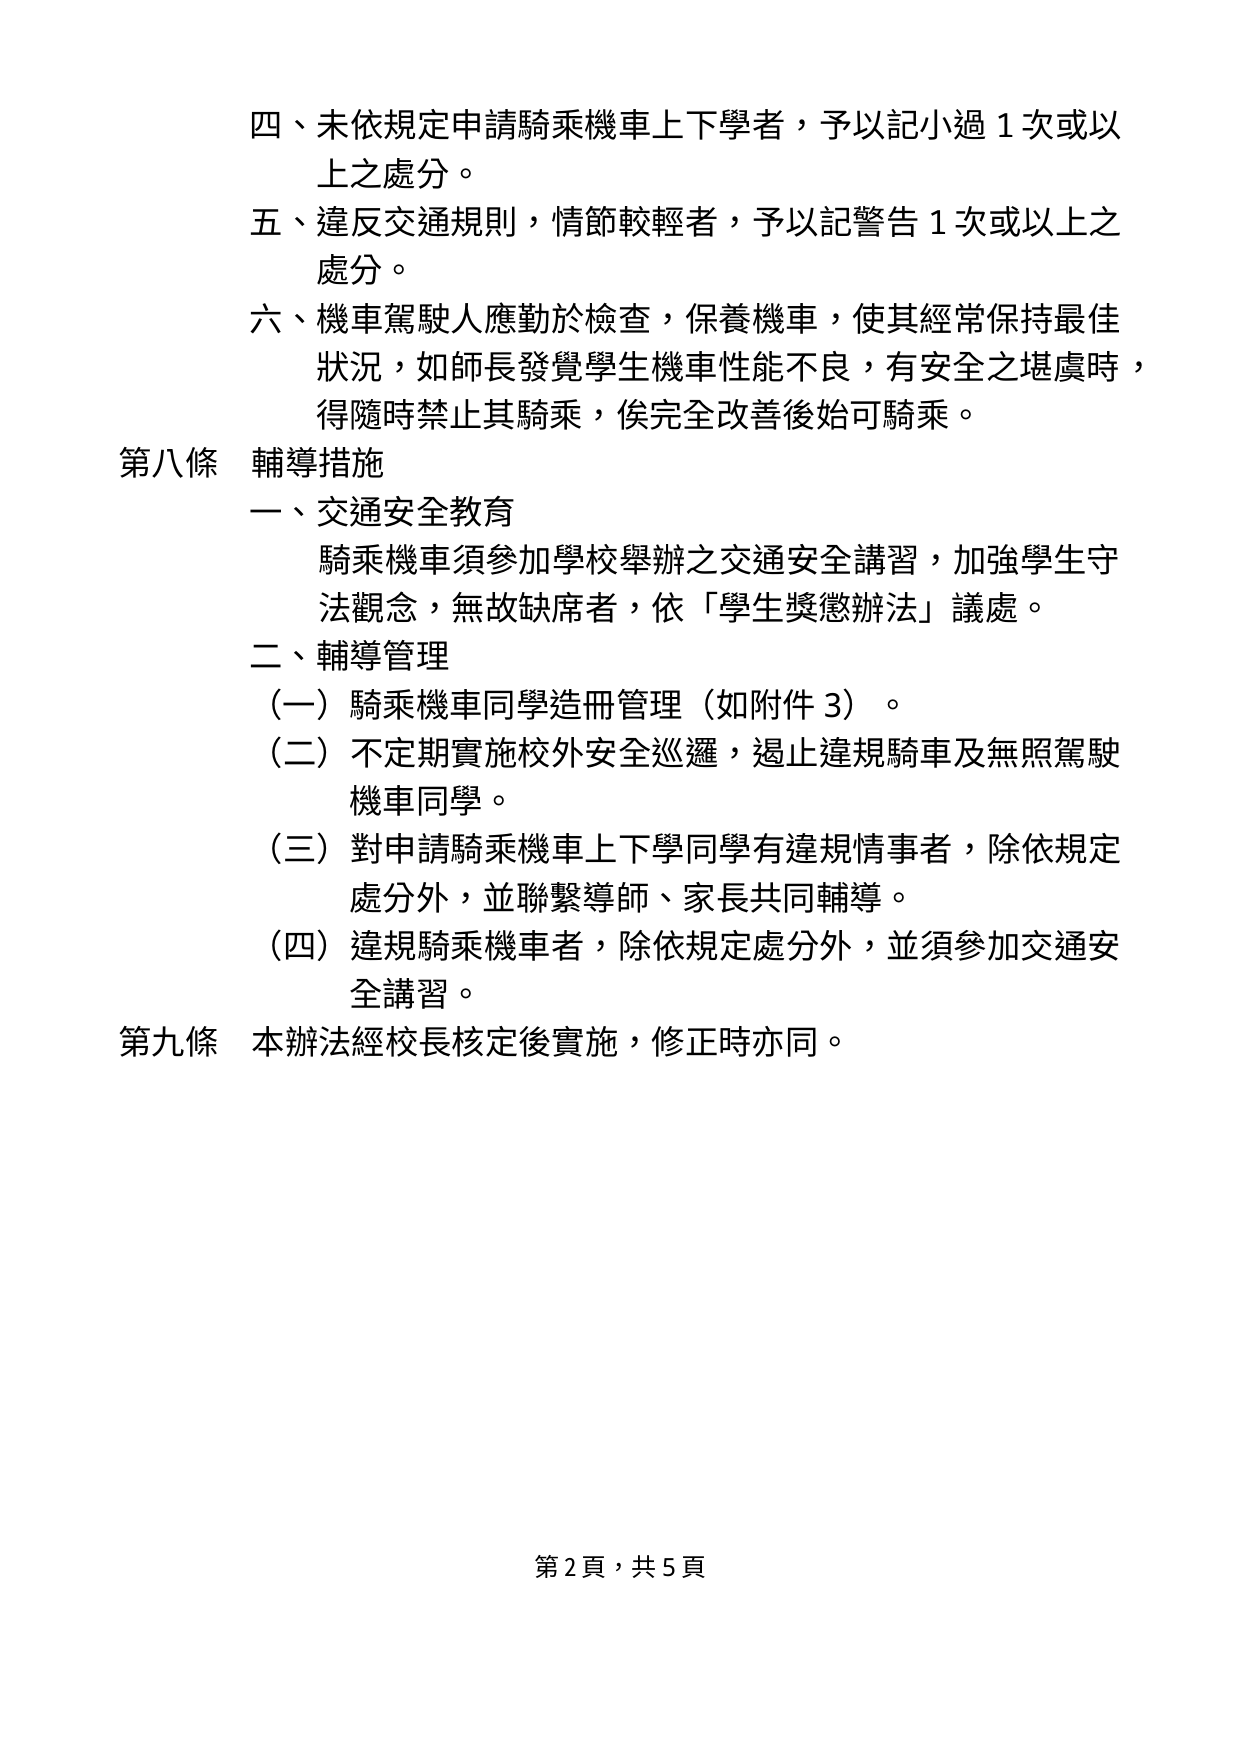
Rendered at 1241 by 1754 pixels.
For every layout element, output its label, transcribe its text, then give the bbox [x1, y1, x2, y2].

text 五、違反交通規則，情節較輕者，予以記警告1次或以上之處分。 [249, 196, 1122, 292]
text （三）對申請騎乘機車上下學同學有違規情事者，除依規定處分外，並聯繫導師、家長共同輔導。 [249, 823, 1122, 920]
text （一）騎乘機車同學造冊管理（如附件3）。 [249, 678, 1122, 727]
text 四、未依規定申請騎乘機車上下學者，予以記小過1次或以上之處分。 [249, 99, 1122, 196]
text 二、輔導管理 [249, 630, 1122, 678]
text （四）違規騎乘機車者，除依規定處分外，並須參加交通安全講習。 [249, 920, 1122, 1016]
text 第八條 輔導措施 [118, 437, 1122, 485]
text 六、機車駕駛人應勤於檢查，保養機車，使其經常保持最佳狀況，如師長發覺學生機車性能不良，有安全之堪虞時，得隨時禁止其騎乘，俟完全改善後始可騎乘。 [249, 292, 1122, 437]
text 第九條 本辦法經校長核定後實施，修正時亦同。 [118, 1016, 1122, 1064]
text （二）不定期實施校外安全巡邏，遏止違規騎車及無照駕駛機車同學。 [249, 727, 1122, 823]
text 騎乘機車須參加學校舉辦之交通安全講習，加強學生守法觀念，無故缺席者，依「學生獎懲辦法」議處。 [318, 534, 1122, 630]
text 一、交通安全教育 [249, 485, 1122, 534]
